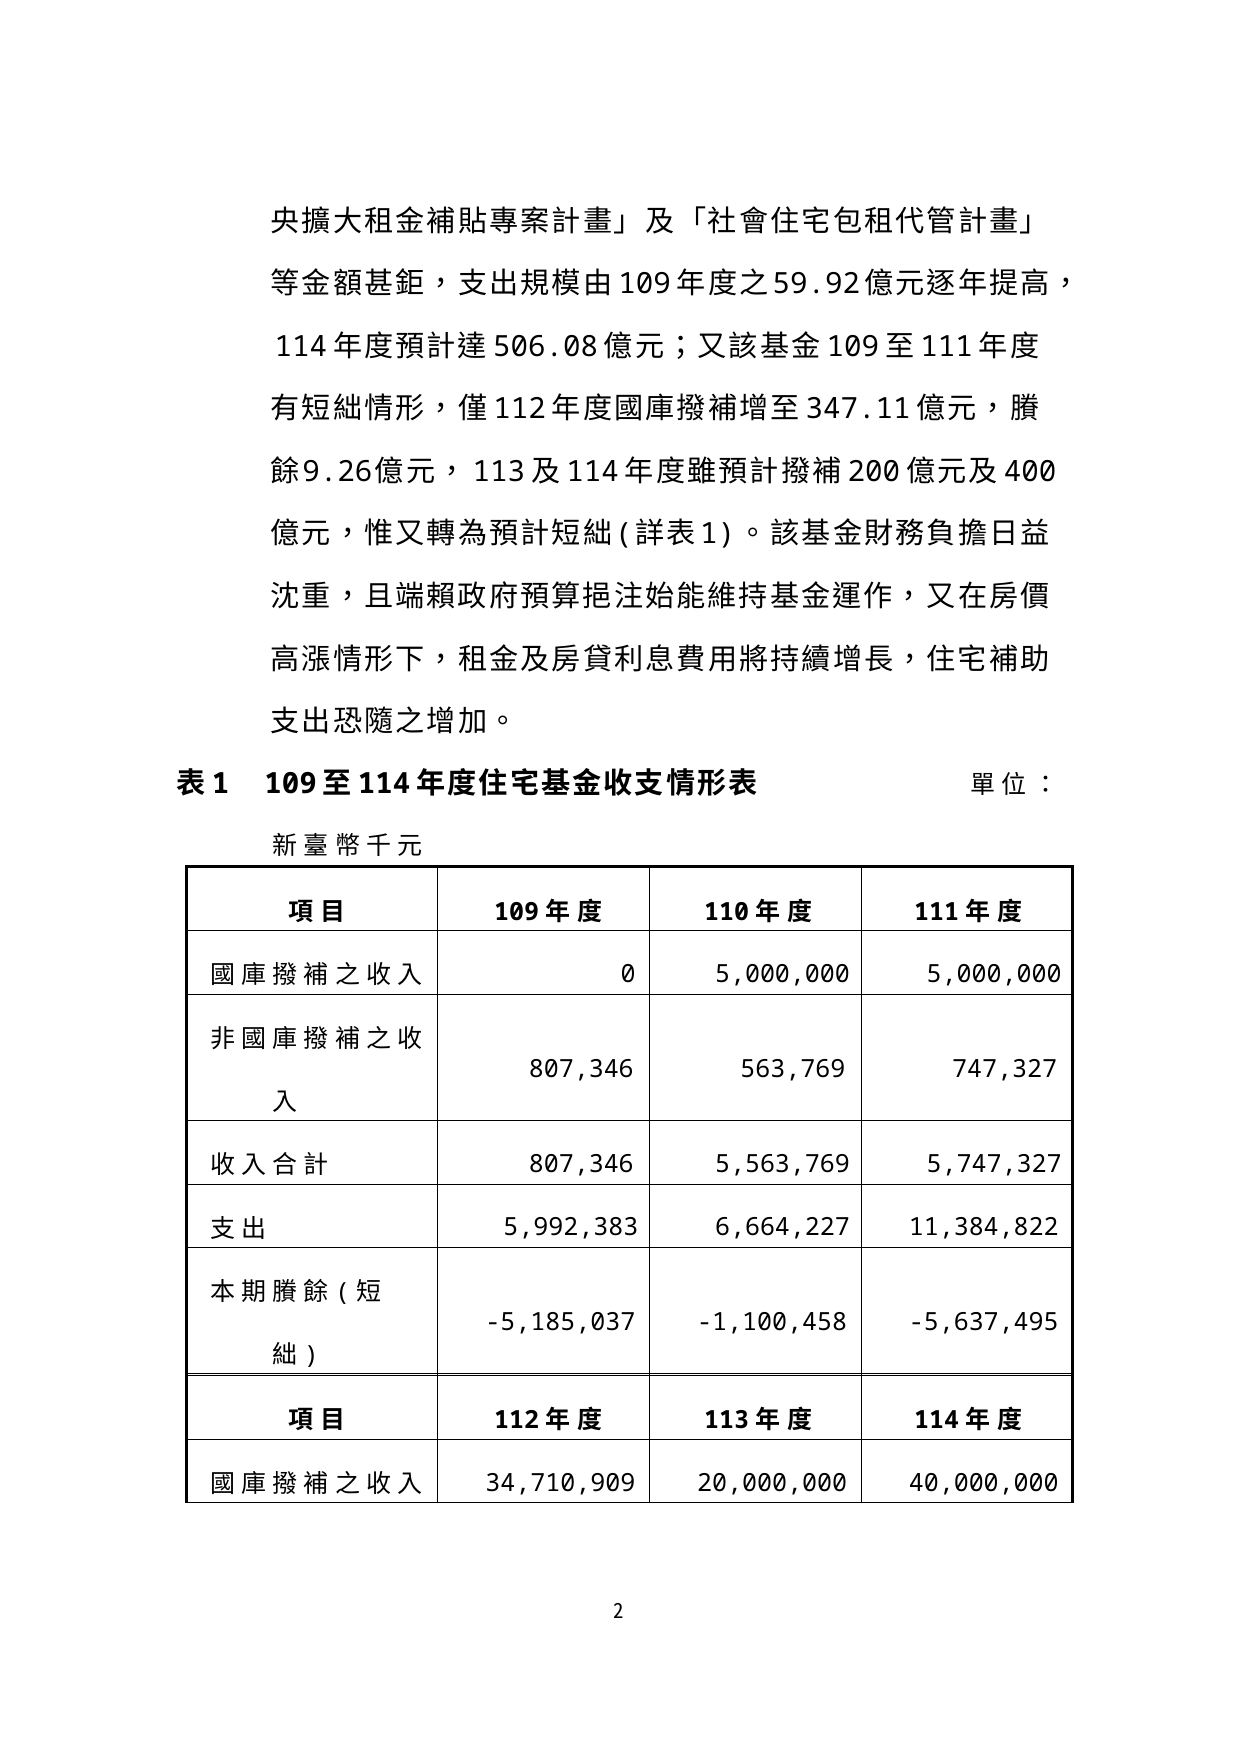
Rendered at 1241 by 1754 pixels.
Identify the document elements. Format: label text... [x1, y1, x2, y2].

table_cell 項目 [188, 1376, 437, 1439]
table_cell 5,000,000 [650, 931, 861, 994]
table_cell 40,000,000 [862, 1440, 1071, 1502]
table_cell 5,000,000 [862, 931, 1071, 994]
table_cell 5,563,769 [650, 1121, 861, 1183]
table_cell 5,747,327 [862, 1121, 1071, 1183]
table_cell -5,185,037 [438, 1248, 649, 1373]
table_cell 20,000,000 [650, 1440, 861, 1502]
text 住宅基金係作業基金營建建設基金之分基金，主要業務為健全住宅市場、辦理住宅補貼、興辦社會住宅及提升居住環境品質，其基金來源包含政府依預算程序撥充、基金財產之處分收入、社會住宅興辦之收益、基金之孳息收入等。惟近年推動「社會住宅興辦計畫」、「300億元中央擴大租金補貼專案計畫」及「社會住宅包租代管計畫」等金額甚鉅，支出規模由109年度之59.92億元逐年提高，114年度預計達506.08億元；又該基金109至111年度有短絀情形，僅112年度國庫撥補增至347.11億元，賸餘9.26億元，113及114年度雖預計撥補200億元及400億元，惟又轉為預計短絀(詳表1)。該基金財務負擔日益沈重，且端賴政府預算挹注始能維持基金運作，又在房價高漲情形下，租金及房貸利息費用將持續增長，住宅補助支出恐隨之增加。 [264, 177, 1061, 740]
table_cell 國庫撥補之收入 [188, 1440, 437, 1502]
table_cell 6,664,227 [650, 1185, 861, 1247]
table_cell 807,346 [438, 995, 649, 1120]
table_cell 5,992,383 [438, 1185, 649, 1247]
table_cell 563,769 [650, 995, 861, 1120]
table_cell 112年度 [438, 1376, 649, 1439]
table_header 109年度 [438, 868, 649, 930]
table_cell 非國庫撥補之收入 [188, 995, 437, 1120]
table_cell 34,710,909 [438, 1440, 649, 1502]
table_cell 114年度 [862, 1376, 1071, 1439]
table_cell 0 [438, 931, 649, 994]
table_cell 本期賸餘(短絀) [188, 1248, 437, 1373]
table_header 110年度 [650, 868, 861, 930]
table_cell 國庫撥補之收入 [188, 931, 437, 994]
table_cell 支出 [188, 1185, 437, 1247]
table_cell 11,384,822 [862, 1185, 1071, 1247]
table_cell -1,100,458 [650, 1248, 861, 1373]
table_cell 807,346 [438, 1121, 649, 1183]
table_cell -5,637,495 [862, 1248, 1071, 1373]
table_cell 113年度 [650, 1376, 861, 1439]
table_cell 收入合計 [188, 1121, 437, 1183]
table_cell 747,327 [862, 995, 1071, 1120]
text 表1 109至114年度住宅基金收支情形表 單位：新臺幣千元 [176, 740, 1061, 865]
table_header 項目 [188, 868, 437, 930]
table_header 111年度 [862, 868, 1071, 930]
